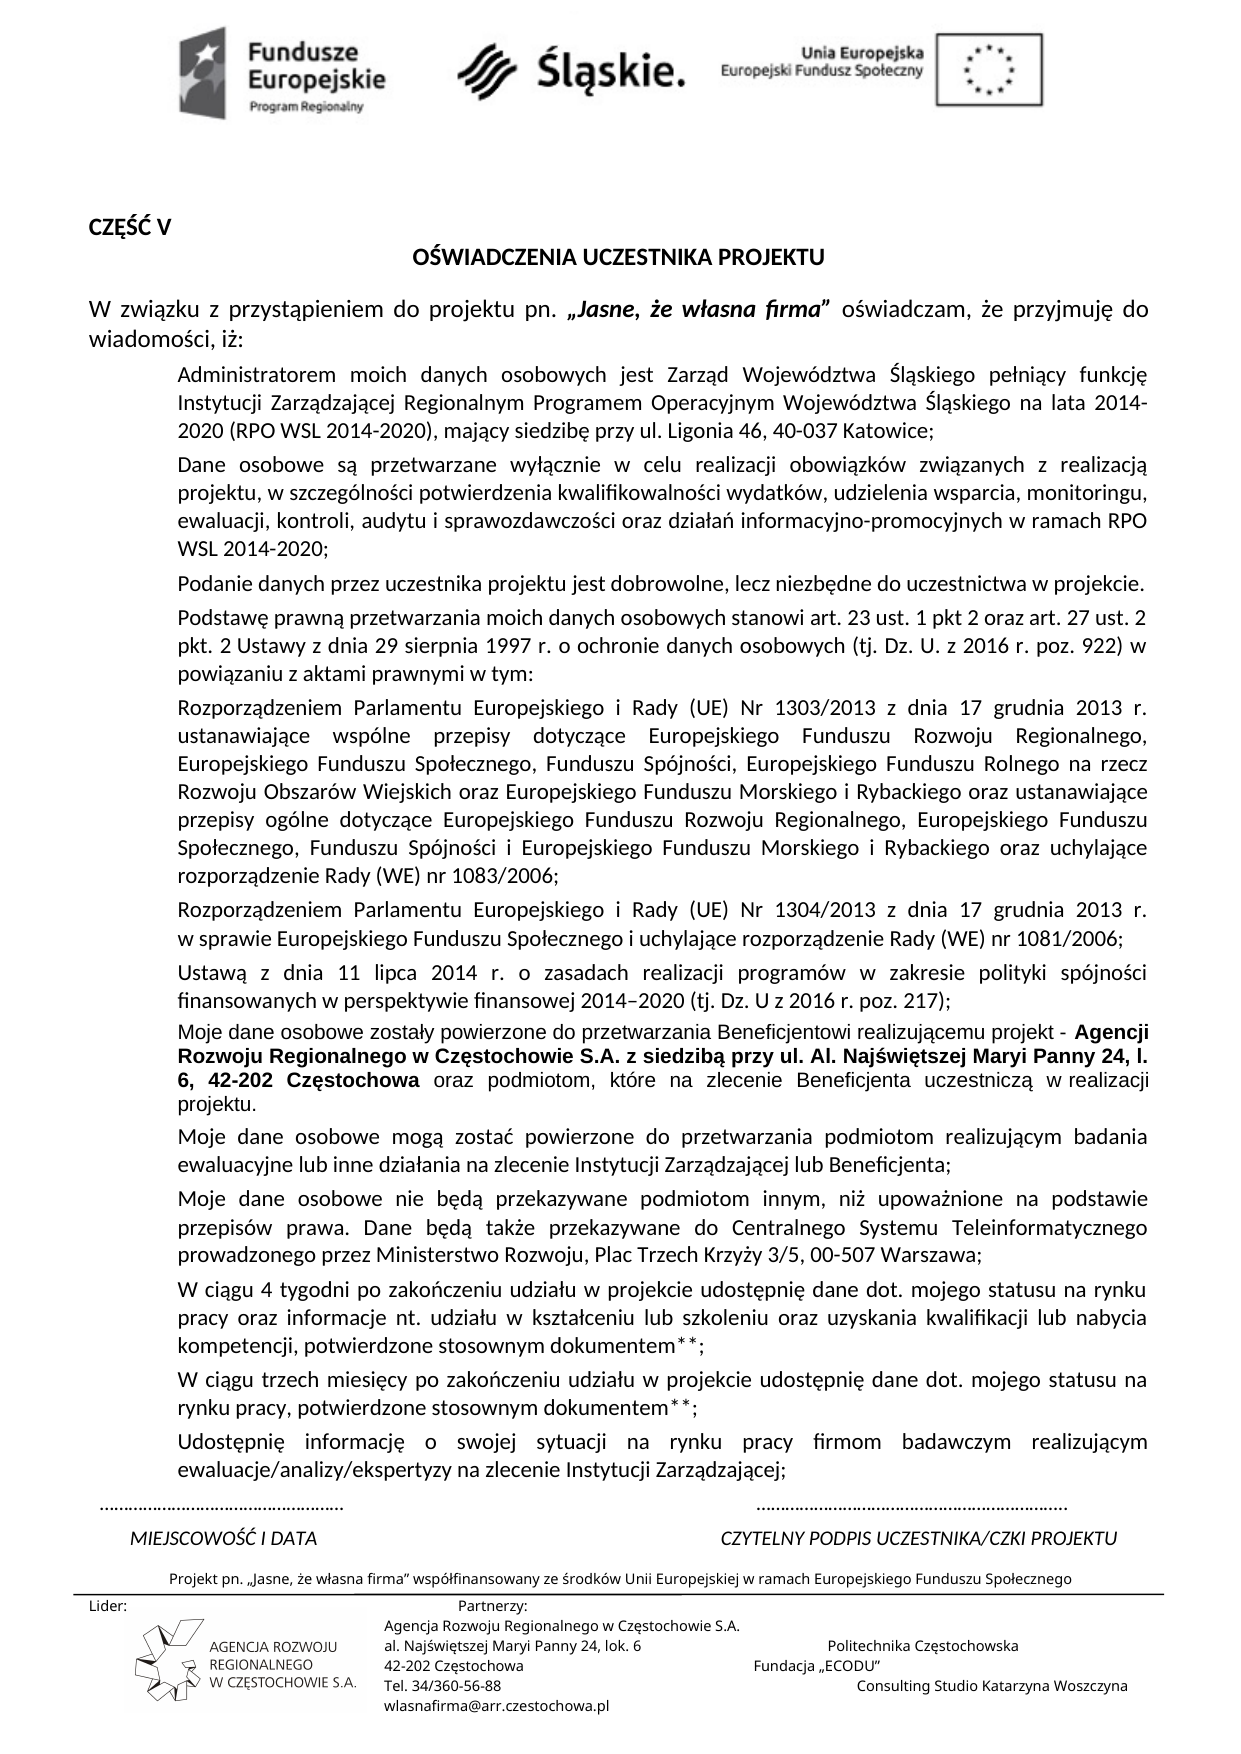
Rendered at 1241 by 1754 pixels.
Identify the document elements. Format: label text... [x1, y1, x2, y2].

subtitle Administratorem moich danych osobowych jest Zarząd Województwa Śląskiego pełniący funkcję Instytucji Zarządzającej Regionalnym Programem Operacyjnym Województwa Śląskiego na lata 2014-2020 (RPO WSL 2014-2020), mający siedzibę przy ul. Ligonia 46, 40-037 Katowice; [89, 360, 1149, 444]
subtitle Podstawę prawną przetwarzania moich danych osobowych stanowi art. 23 ust. 1 pkt 2 oraz art. 27 ust. 2 pkt. 2 Ustawy z dnia 29 sierpnia 1997 r. o ochronie danych osobowych (tj. Dz. U. z 2016 r. poz. 922) w powiązaniu z aktami prawnymi w tym: [89, 603, 1149, 687]
subtitle Ustawą z dnia 11 lipca 2014 r. o zasadach realizacji programów w zakresie polityki spójności finansowanych w perspektywie finansowej 2014–2020 (tj. Dz. U z 2016 r. poz. 217); [89, 958, 1149, 1014]
text OŚWIADCZENIA UCZESTNIKA PROJEKTU [89, 242, 1149, 272]
subtitle W ciągu 4 tygodni po zakończeniu udziału w projekcie udostępnię dane dot. mojego statusu na rynku pracy oraz informacje nt. udziału w kształceniu lub szkoleniu oraz uzyskania kwalifikacji lub nabycia kompetencji, potwierdzone stosownym dokumentem**; [89, 1275, 1149, 1359]
subtitle Moje dane osobowe mogą zostać powierzone do przetwarzania podmiotom realizującym badania ewaluacyjne lub inne działania na zlecenie Instytucji Zarządzającej lub Beneficjenta; [89, 1122, 1149, 1178]
subtitle Rozporządzeniem Parlamentu Europejskiego i Rady (UE) Nr 1303/2013 z dnia 17 grudnia 2013 r. ustanawiające wspólne przepisy dotyczące Europejskiego Funduszu Rozwoju Regionalnego, Europejskiego Funduszu Społecznego, Funduszu Spójności, Europejskiego Funduszu Rolnego na rzecz Rozwoju Obszarów Wiejskich oraz Europejskiego Funduszu Morskiego i Rybackiego oraz ustanawiające przepisy ogólne dotyczące Europejskiego Funduszu Rozwoju Regionalnego, Europejskiego Funduszu Społecznego, Funduszu Spójności i Europejskiego Funduszu Morskiego i Rybackiego oraz uchylające rozporządzenie Rady (WE) nr 1083/2006; [89, 693, 1149, 889]
subtitle Moje dane osobowe nie będą przekazywane podmiotom innym, niż upoważnione na podstawie przepisów prawa. Dane będą także przekazywane do Centralnego Systemu Teleinformatycznego prowadzonego przez Ministerstwo Rozwoju, Plac Trzech Krzyży 3/5, 00-507 Warszawa; [89, 1184, 1149, 1269]
table_header ……………………………………………………….. CZYTELNY PODPIS UCZESTNIKA/CZKI PROJEKTU [583, 1490, 1144, 1560]
table_header …………………………………………… MIEJSCOWOŚĆ I DATA [89, 1490, 583, 1560]
subtitle Podanie danych przez uczestnika projektu jest dobrowolne, lecz niezbędne do uczestnictwa w projekcie. [89, 569, 1149, 597]
text W związku z przystąpieniem do projektu pn. „Jasne, że własna firma” oświadczam, że przyjmuję do wiadomości, iż: [89, 293, 1149, 354]
subtitle Moje dane osobowe zostały powierzone do przetwarzania Beneficjentowi realizującemu projekt - Agencji Rozwoju Regionalnego w Częstochowie S.A. z siedzibą przy ul. Al. Najświętszej Maryi Panny 24, l. 6, 42-202 Częstochowa oraz podmiotom, które na zlecenie Beneficjenta uczestniczą w realizacji projektu. [89, 1020, 1149, 1116]
subtitle Rozporządzeniem Parlamentu Europejskiego i Rady (UE) Nr 1304/2013 z dnia 17 grudnia 2013 r. w sprawie Europejskiego Funduszu Społecznego i uchylające rozporządzenie Rady (WE) nr 1081/2006; [89, 896, 1149, 952]
subtitle Dane osobowe są przetwarzane wyłącznie w celu realizacji obowiązków związanych z realizacją projektu, w szczególności potwierdzenia kwalifikowalności wydatków, udzielenia wsparcia, monitoringu, ewaluacji, kontroli, audytu i sprawozdawczości oraz działań informacyjno-promocyjnych w ramach RPO WSL 2014-2020; [89, 450, 1149, 562]
text Część V [89, 211, 1149, 242]
subtitle W ciągu trzech miesięcy po zakończeniu udziału w projekcie udostępnię dane dot. mojego statusu na rynku pracy, potwierdzone stosownym dokumentem**; [89, 1365, 1149, 1421]
subtitle Udostępnię informację o swojej sytuacji na rynku pracy firmom badawczym realizującym ewaluacje/analizy/ekspertyzy na zlecenie Instytucji Zarządzającej; [89, 1427, 1149, 1483]
